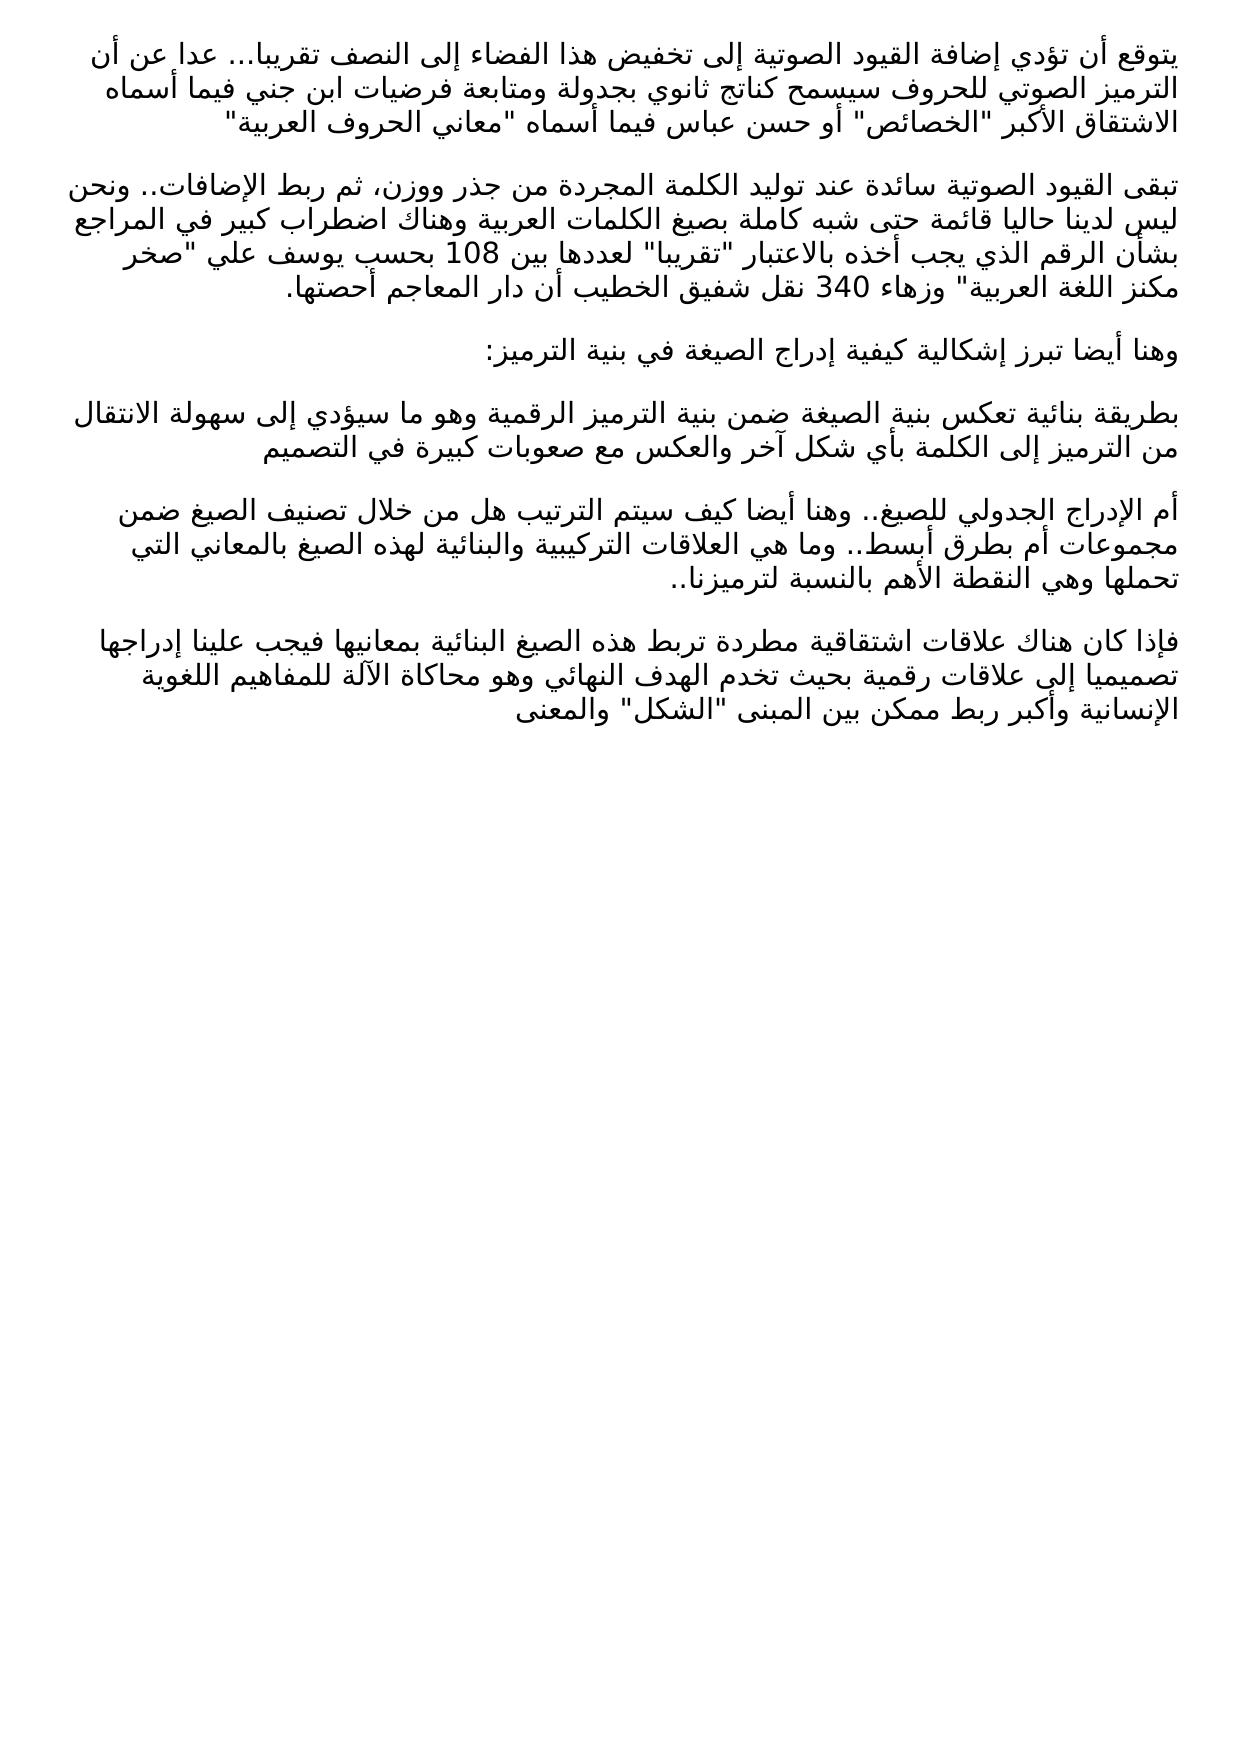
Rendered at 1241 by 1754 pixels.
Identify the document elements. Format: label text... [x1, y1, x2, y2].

text وهنا أيضا تبرز إشكالية كيفية إدراج الصيغة في بنية الترميز: [60, 333, 1180, 367]
text أم الإدراج الجدولي للصيغ.. وهنا أيضا كيف سيتم الترتيب هل من خلال تصنيف الصيغ ضمن مجموعات أم بطرق أبسط.. وما هي العلاقات التركيبية والبنائية لهذه الصيغ بالمعاني التي تحملها وهي النقطة الأهم بالنسبة لترميزنا.. [60, 494, 1180, 596]
text بطريقة بنائية تعكس بنية الصيغة ضمن بنية الترميز الرقمية وهو ما سيؤدي إلى سهولة الانتقال من الترميز إلى الكلمة بأي شكل آخر والعكس مع صعوبات كبيرة في التصميم [60, 397, 1180, 464]
text تبقى القيود الصوتية سائدة عند توليد الكلمة المجردة من جذر ووزن، ثم ربط الإضافات.. ونحن ليس لدينا حاليا قائمة حتى شبه كاملة بصيغ الكلمات العربية وهناك اضطراب كبير في المراجع بشأن الرقم الذي يجب أخذه بالاعتبار "تقريبا" لعددها بين 108 بحسب يوسف علي "صخر مكنز اللغة العربية" وزهاء 340 نقل شفيق الخطيب أن دار المعاجم أحصتها. [60, 168, 1180, 304]
text فإذا كان هناك علاقات اشتقاقية مطردة تربط هذه الصيغ البنائية بمعانيها فيجب علينا إدراجها تصميميا إلى علاقات رقمية بحيث تخدم الهدف النهائي وهو محاكاة الآلة للمفاهيم اللغوية الإنسانية وأكبر ربط ممكن بين المبنى "الشكل" والمعنى [60, 625, 1180, 727]
text يتوقع أن تؤدي إضافة القيود الصوتية إلى تخفيض هذا الفضاء إلى النصف تقريبا... عدا عن أن الترميز الصوتي للحروف سيسمح كناتج ثانوي بجدولة ومتابعة فرضيات ابن جني فيما أسماه الاشتقاق الأكبر "الخصائص" أو حسن عباس فيما أسماه "معاني الحروف العربية" [60, 37, 1180, 139]
